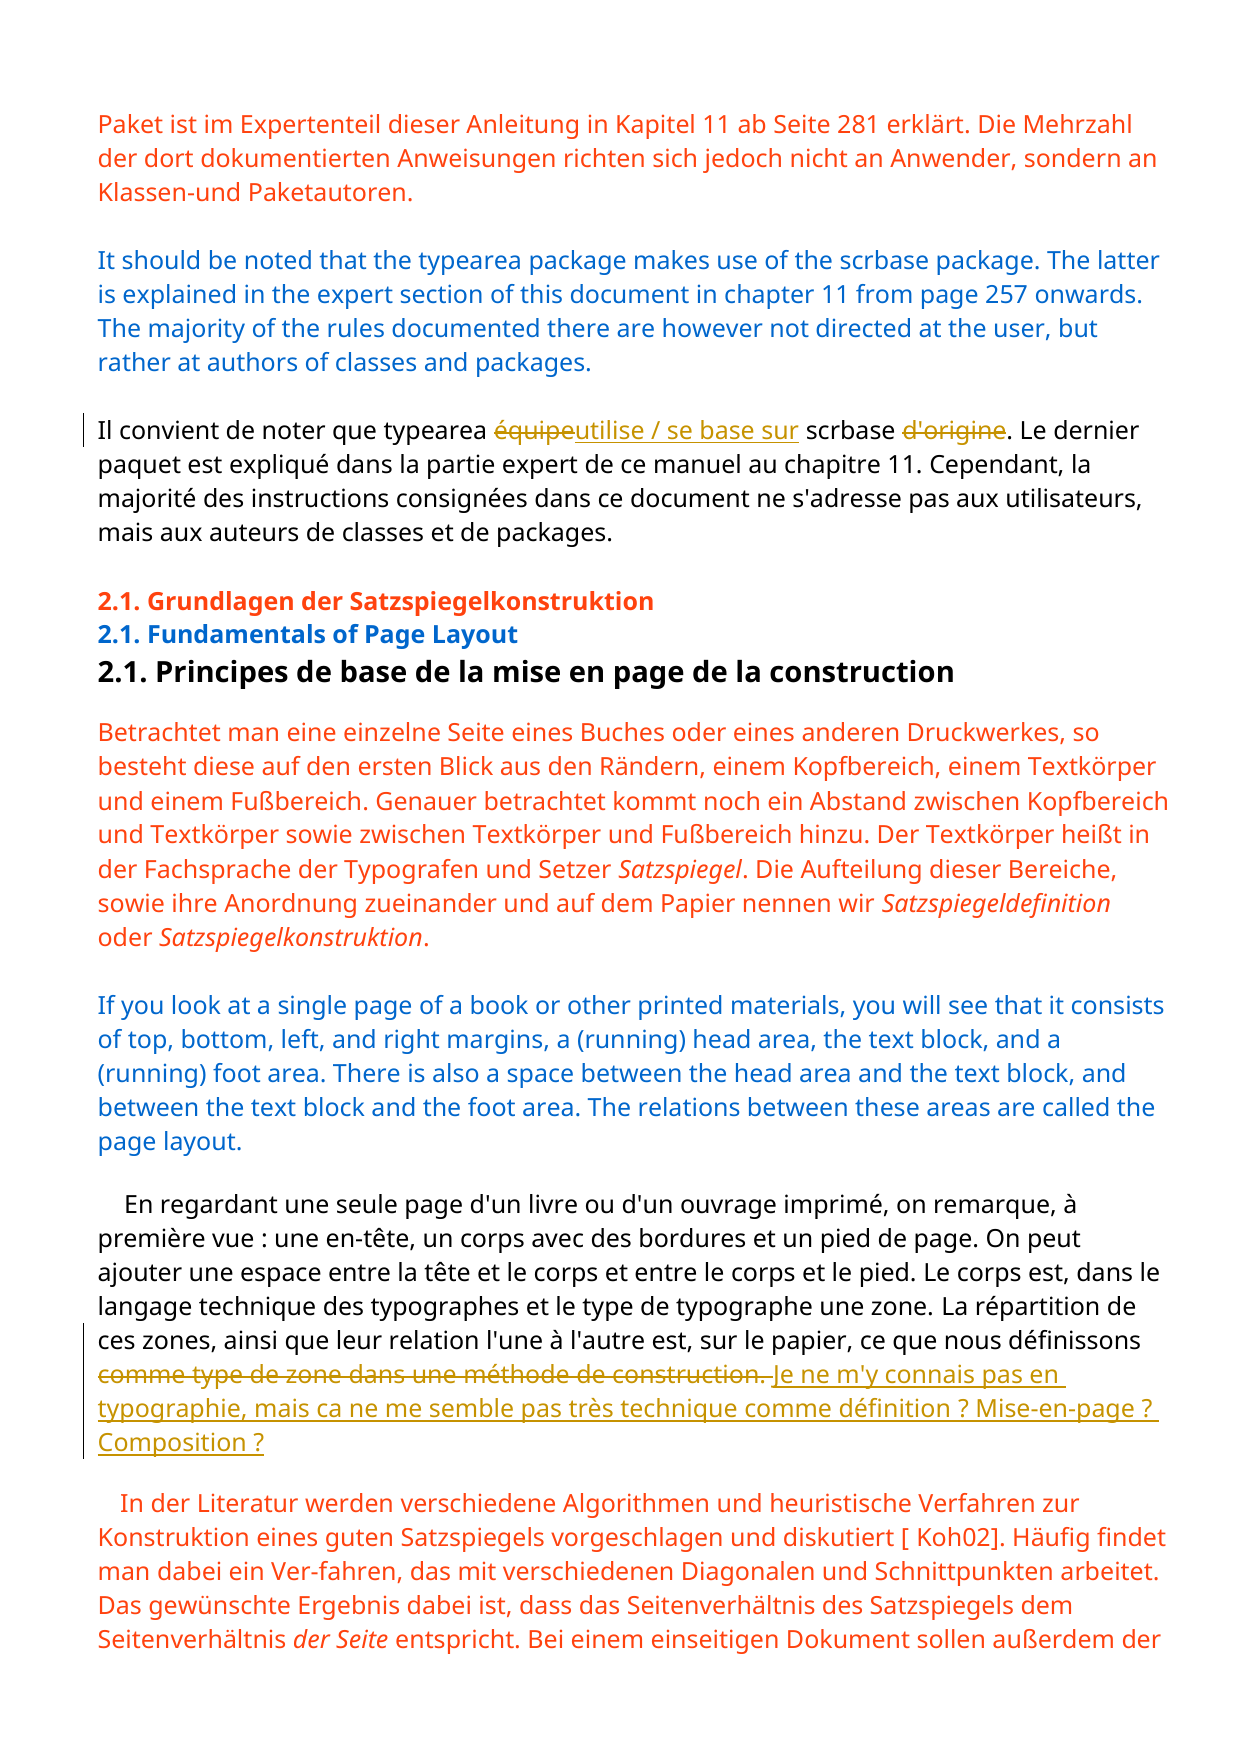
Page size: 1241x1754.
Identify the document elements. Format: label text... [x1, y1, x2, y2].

text 2.1. Fundamentals of Page Layout [97, 617, 1172, 651]
text En regardant une seule page d'un livre ou d'un ouvrage imprimé, on remarque, à première vue : une en-tête, un corps avec des bordures et un pied de page. On peut ajouter une espace entre la tête et le corps et entre le corps et le pied. Le corps est, dans le langage technique des typographes et le type de typographe une zone. La répartition de ces zones, ainsi que leur relation l'une à l'autre est, sur le papier, ce que nous définissons Je ne m'y connais pas en typographie, mais ca ne me semble pas très technique comme définition ? Mise-en-page ? Composition ? [97, 1187, 1172, 1459]
text If you look at a single page of a book or other printed materials, you will see that it consists of top, bottom, left, and right margins, a (running) head area, the text block, and a (running) foot area. There is also a space between the head area and the text block, and between the text block and the foot area. The relations between these areas are called the page layout. [97, 987, 1170, 1158]
text Il convient de noter que typearea utilise / se base sur scrbase . Le dernier paquet est expliqué dans la partie expert de ce manuel au chapitre 11. Cependant, la majorité des instructions consignées dans ce document ne s'adresse pas aux utilisateurs, mais aux auteurs de classes et de packages. [97, 413, 1172, 549]
text 2.1. Principes de base de la mise en page de la construction [97, 651, 1172, 691]
text In der Literatur werden verschiedene Algorithmen und heuristische Verfahren zur Konstruktion eines guten Satzspiegels vorgeschlagen und diskutiert [ Koh02]. Häufig findet man dabei ein Ver-fahren, das mit verschiedenen Diagonalen und Schnittpunkten arbeitet. Das gewünschte Ergebnis dabei ist, dass das Seitenverhältnis des Satzspiegels dem Seitenverhältnis der Seite entspricht. Bei einem einseitigen Dokument sollen außerdem der [97, 1485, 1172, 1656]
text It should be noted that the typearea package makes use of the scrbase package. The latter is explained in the expert section of this document in chapter 11 from page 257 onwards. The majority of the rules documented there are however not directed at the user, but rather at authors of classes and packages. [97, 242, 1172, 413]
text 2.1. Grundlagen der Satzspiegelkonstruktion [97, 583, 1172, 617]
text Paket ist im Expertenteil dieser Anleitung in Kapitel 11 ab Seite 281 erklärt. Die Mehrzahl der dort dokumentierten Anweisungen richten sich jedoch nicht an Anwender, sondern an Klassen-und Paketautoren. [97, 106, 1172, 208]
text Betrachtet man eine einzelne Seite eines Buches oder eines anderen Druckwerkes, so besteht diese auf den ersten Blick aus den Rändern, einem Kopfbereich, einem Textkörper und einem Fußbereich. Genauer betrachtet kommt noch ein Abstand zwischen Kopfbereich und Textkörper sowie zwischen Textkörper und Fußbereich hinzu. Der Textkörper heißt in der Fachsprache der Typografen und Setzer Satzspiegel. Die Aufteilung dieser Bereiche, sowie ihre Anordnung zueinander und auf dem Papier nennen wir Satzspiegeldefinition oder Satzspiegelkonstruktion. [97, 715, 1172, 953]
